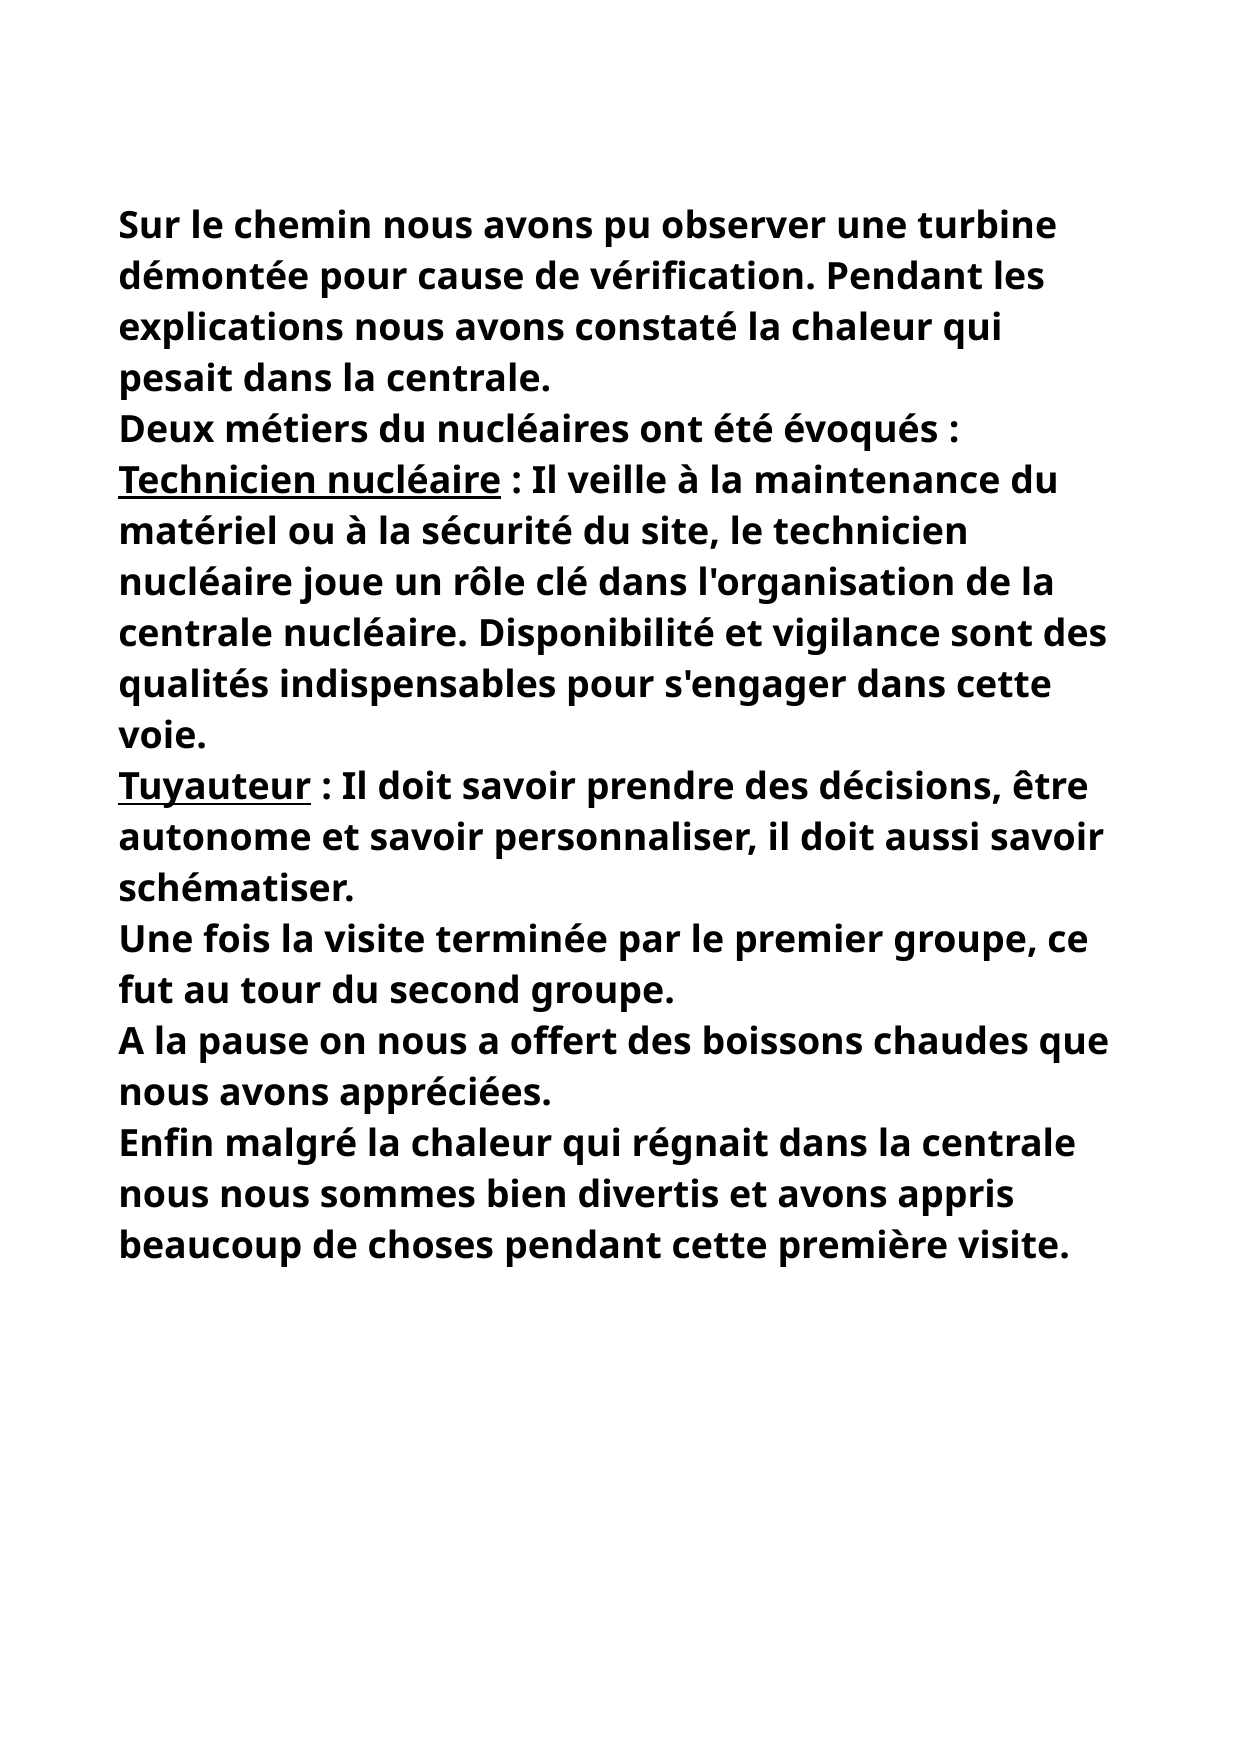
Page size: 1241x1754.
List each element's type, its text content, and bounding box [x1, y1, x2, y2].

text A la pause on nous a offert des boissons chaudes que nous avons appréciées. Enfin malgré la chaleur qui régnait dans la centrale nous nous sommes bien divertis et avons appris beaucoup de choses pendant cette première visite. [118, 1014, 1122, 1270]
text Sur le chemin nous avons pu observer une turbine démontée pour cause de vérification. Pendant les explications nous avons constaté la chaleur qui pesait dans la centrale. [118, 198, 1122, 402]
text Deux métiers du nucléaires ont été évoqués : Technicien nucléaire : Il veille à la maintenance du matériel ou à la sécurité du site, le technicien nucléaire joue un rôle clé dans l'organisation de la centrale nucléaire. Disponibilité et vigilance sont des qualités indispensables pour s'engager dans cette voie. Tuyauteur : Il doit savoir prendre des décisions, être autonome et savoir personnaliser, il doit aussi savoir schématiser. Une fois la visite terminée par le premier groupe, ce fut au tour du second groupe. [118, 402, 1122, 1014]
